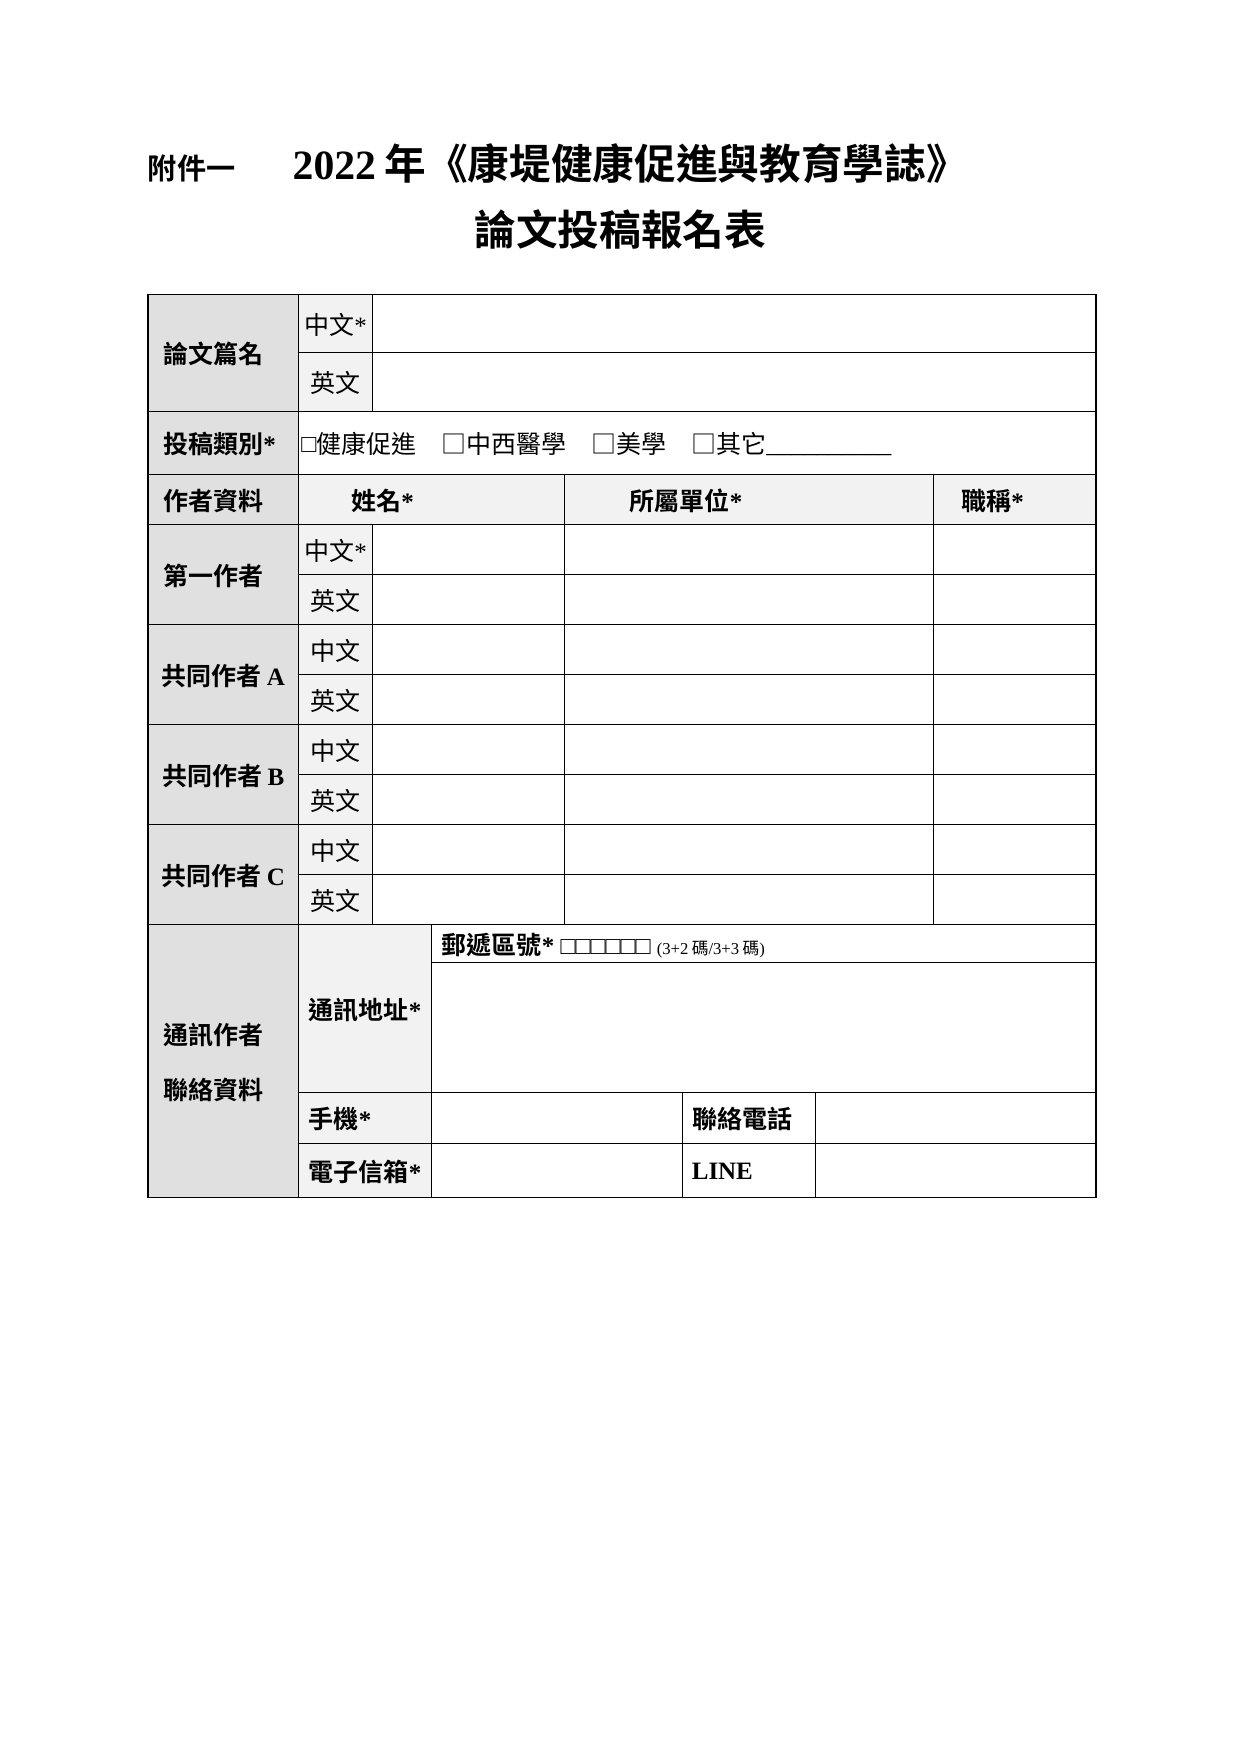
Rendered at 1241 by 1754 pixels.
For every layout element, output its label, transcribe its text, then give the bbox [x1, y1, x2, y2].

table_cell 所屬單位* [565, 475, 933, 524]
table_cell 通訊作者 聯絡資料 [149, 925, 298, 1197]
table_cell 姓名* [299, 475, 564, 524]
table_cell [565, 725, 933, 774]
table_cell [816, 1144, 1095, 1197]
table_cell 作者資料 [149, 475, 298, 524]
table_cell 郵遞區號* □□□□□□ (3+2碼/3+3碼) [432, 925, 1095, 962]
table_cell 手機* [299, 1093, 431, 1143]
table_cell [373, 525, 564, 574]
table_cell □健康促進 □中西醫學 □美學 □其它__________ [299, 412, 1095, 474]
table_cell 英文 [299, 353, 372, 411]
table_cell [934, 775, 1095, 824]
table_cell 職稱* [934, 475, 1095, 524]
table_cell [565, 575, 933, 624]
table_cell [934, 575, 1095, 624]
table_header 論文篇名 [149, 295, 298, 411]
table_header 中文* [299, 295, 372, 352]
table_cell [373, 725, 564, 774]
table_cell 投稿類別* [149, 412, 298, 474]
table_cell [373, 775, 564, 824]
table_cell [373, 625, 564, 674]
table_cell 英文 [299, 675, 372, 724]
table_cell [373, 353, 1095, 411]
table_cell [565, 875, 933, 924]
table_cell 英文 [299, 875, 372, 924]
table_cell LINE [683, 1144, 815, 1197]
table_cell [373, 575, 564, 624]
table_cell [432, 963, 1095, 1092]
table_cell [934, 675, 1095, 724]
table_header [373, 295, 1095, 352]
table_cell [373, 875, 564, 924]
table_cell [373, 675, 564, 724]
table_cell [565, 525, 933, 574]
table_cell [934, 625, 1095, 674]
table_cell [565, 775, 933, 824]
table_cell 英文 [299, 775, 372, 824]
table_cell [432, 1144, 682, 1197]
table_cell 第一作者 [149, 525, 298, 624]
table_cell 英文 [299, 575, 372, 624]
table_cell 中文 [299, 625, 372, 674]
table_cell [565, 625, 933, 674]
table_cell 聯絡電話 [683, 1093, 815, 1143]
table_cell 共同作者A [149, 625, 298, 724]
table_cell [934, 875, 1095, 924]
table_cell [934, 725, 1095, 774]
table_cell 電子信箱* [299, 1144, 431, 1197]
table_cell [432, 1093, 682, 1143]
table_cell 通訊地址* [299, 925, 431, 1092]
table_cell [934, 525, 1095, 574]
table_cell 共同作者C [149, 825, 298, 924]
table_cell 中文 [299, 825, 372, 874]
table_cell [373, 825, 564, 874]
table_cell [816, 1093, 1095, 1143]
table_cell [565, 825, 933, 874]
text 論文投稿報名表 [148, 186, 1092, 248]
text 附件一 2022年《康堤健康促進與教育學誌》 [148, 119, 1092, 182]
table_cell [565, 675, 933, 724]
table_cell 中文 [299, 725, 372, 774]
table_cell [934, 825, 1095, 874]
table_cell 共同作者B [149, 725, 298, 824]
table_cell 中文* [299, 525, 372, 574]
